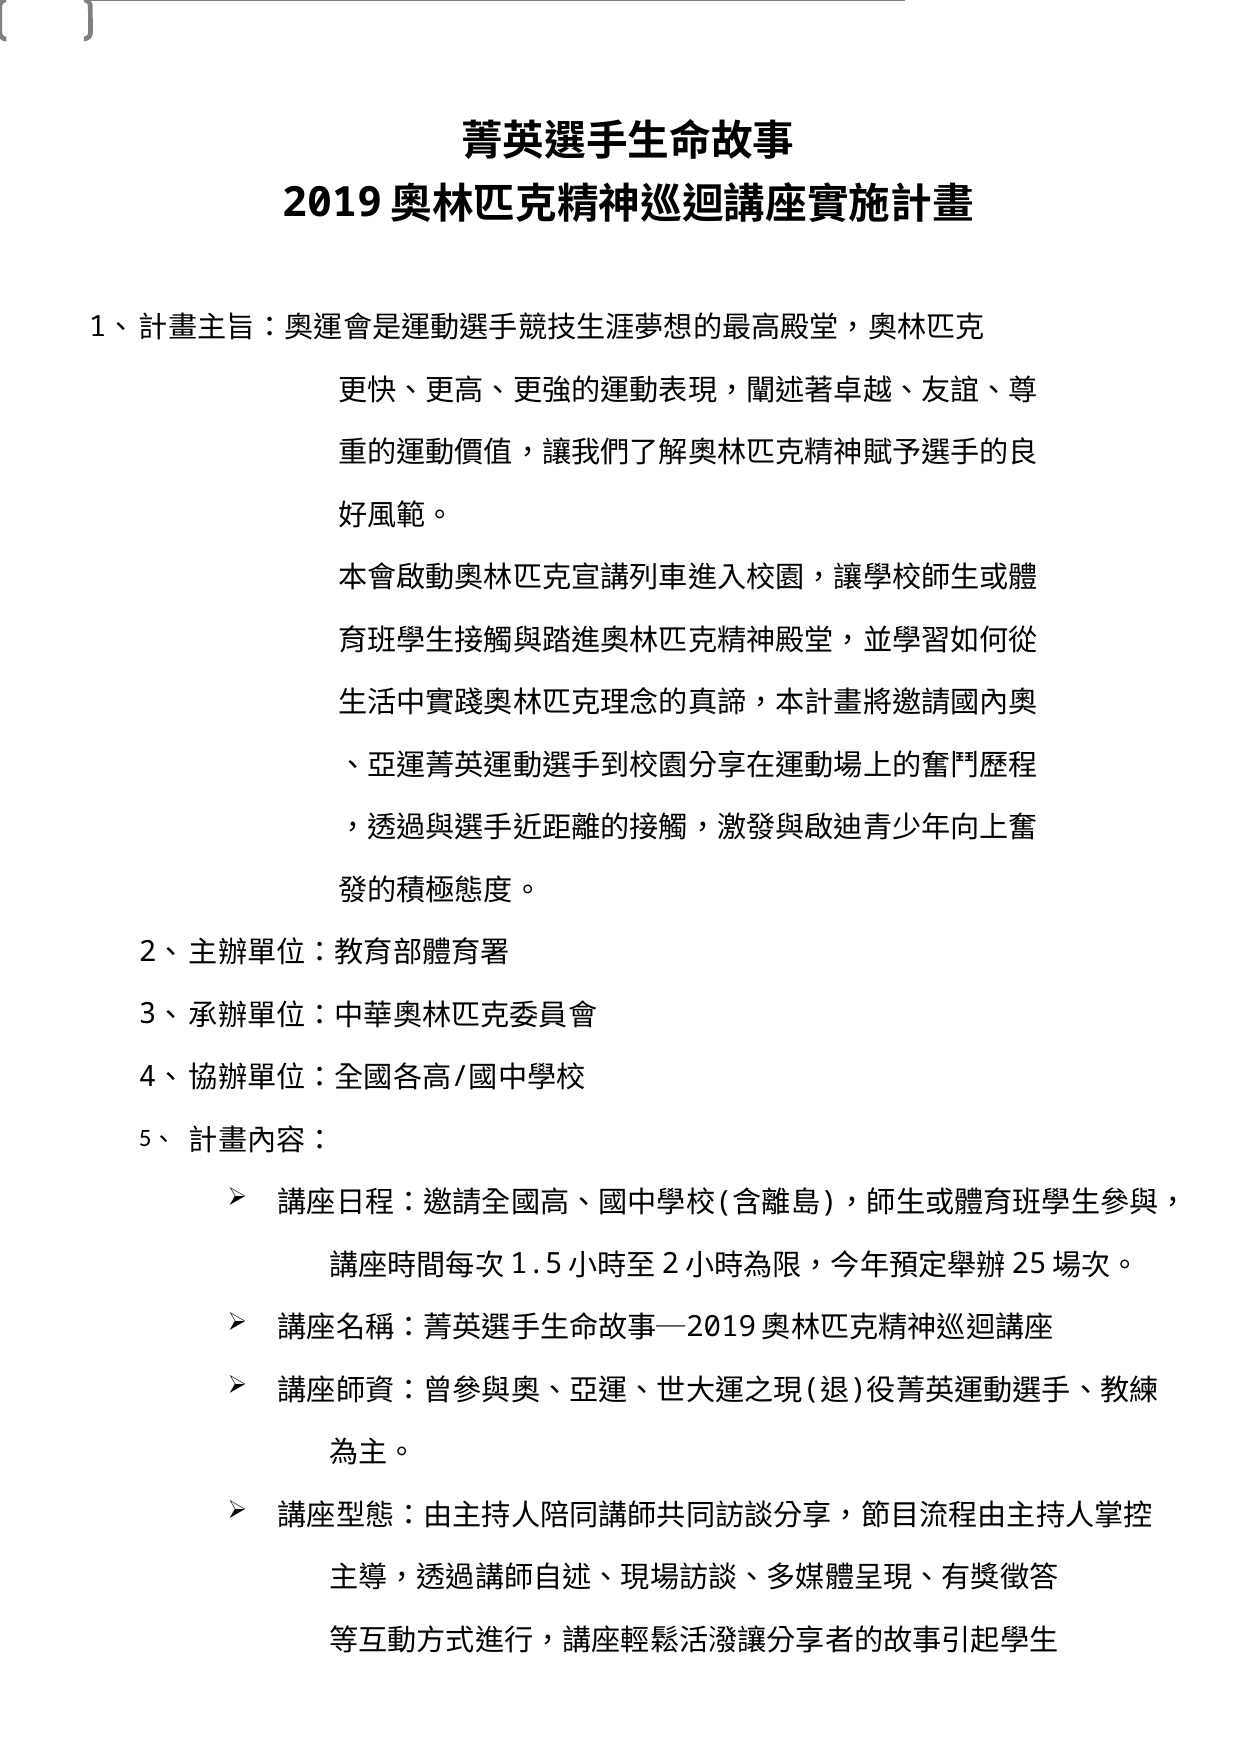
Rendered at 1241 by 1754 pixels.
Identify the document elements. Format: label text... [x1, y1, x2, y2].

list 計畫主旨：奧運會是運動選手競技生涯夢想的最高殿堂，奧林匹克 [89, 283, 1167, 346]
text 更快、更高、更強的運動表現，闡述著卓越、友誼、尊 [192, 346, 1167, 408]
text 講座時間每次1.5小時至2小時為限，今年預定舉辦25場次。 [183, 1221, 1167, 1283]
list 主辦單位：教育部體育署 [139, 908, 1167, 971]
text ，透過與選手近距離的接觸，激發與啟迪青少年向上奮 [192, 783, 1167, 846]
list 講座型態：由主持人陪同講師共同訪談分享，節目流程由主持人掌控 [227, 1471, 1167, 1533]
list 講座日程：邀請全國高、國中學校(含離島)，師生或體育班學生參與， [227, 1158, 1167, 1221]
text 為主。 [183, 1408, 1167, 1471]
text 主導，透過講師自述、現場訪談、多媒體呈現、有獎徵答 [183, 1533, 1167, 1596]
text 菁英選手生命故事 [89, 96, 1167, 158]
text 育班學生接觸與踏進奧林匹克精神殿堂，並學習如何從 [192, 596, 1167, 658]
list 承辦單位：中華奧林匹克委員會 [139, 971, 1167, 1033]
list 講座師資：曾參與奧、亞運、世大運之現(退)役菁英運動選手、教練 [227, 1346, 1167, 1408]
text 等互動方式進行，講座輕鬆活潑讓分享者的故事引起學生 [183, 1596, 1167, 1658]
text 生活中實踐奧林匹克理念的真諦，本計畫將邀請國內奧 [192, 658, 1167, 721]
list 協辦單位：全國各高/國中學校 [139, 1033, 1167, 1096]
text 、亞運菁英運動選手到校園分享在運動場上的奮鬥歷程 [192, 721, 1167, 783]
text 重的運動價值，讓我們了解奧林匹克精神賦予選手的良 [192, 408, 1167, 471]
list 講座名稱：菁英選手生命故事─2019奧林匹克精神巡迴講座 [227, 1283, 1167, 1346]
text 好風範。 [192, 471, 1167, 533]
text 2019奧林匹克精神巡迴講座實施計畫 [89, 158, 1167, 221]
text 本會啟動奧林匹克宣講列車進入校園，讓學校師生或體 [192, 533, 1167, 596]
list 計畫內容： [139, 1096, 1167, 1158]
text 發的積極態度。 [192, 846, 1167, 908]
